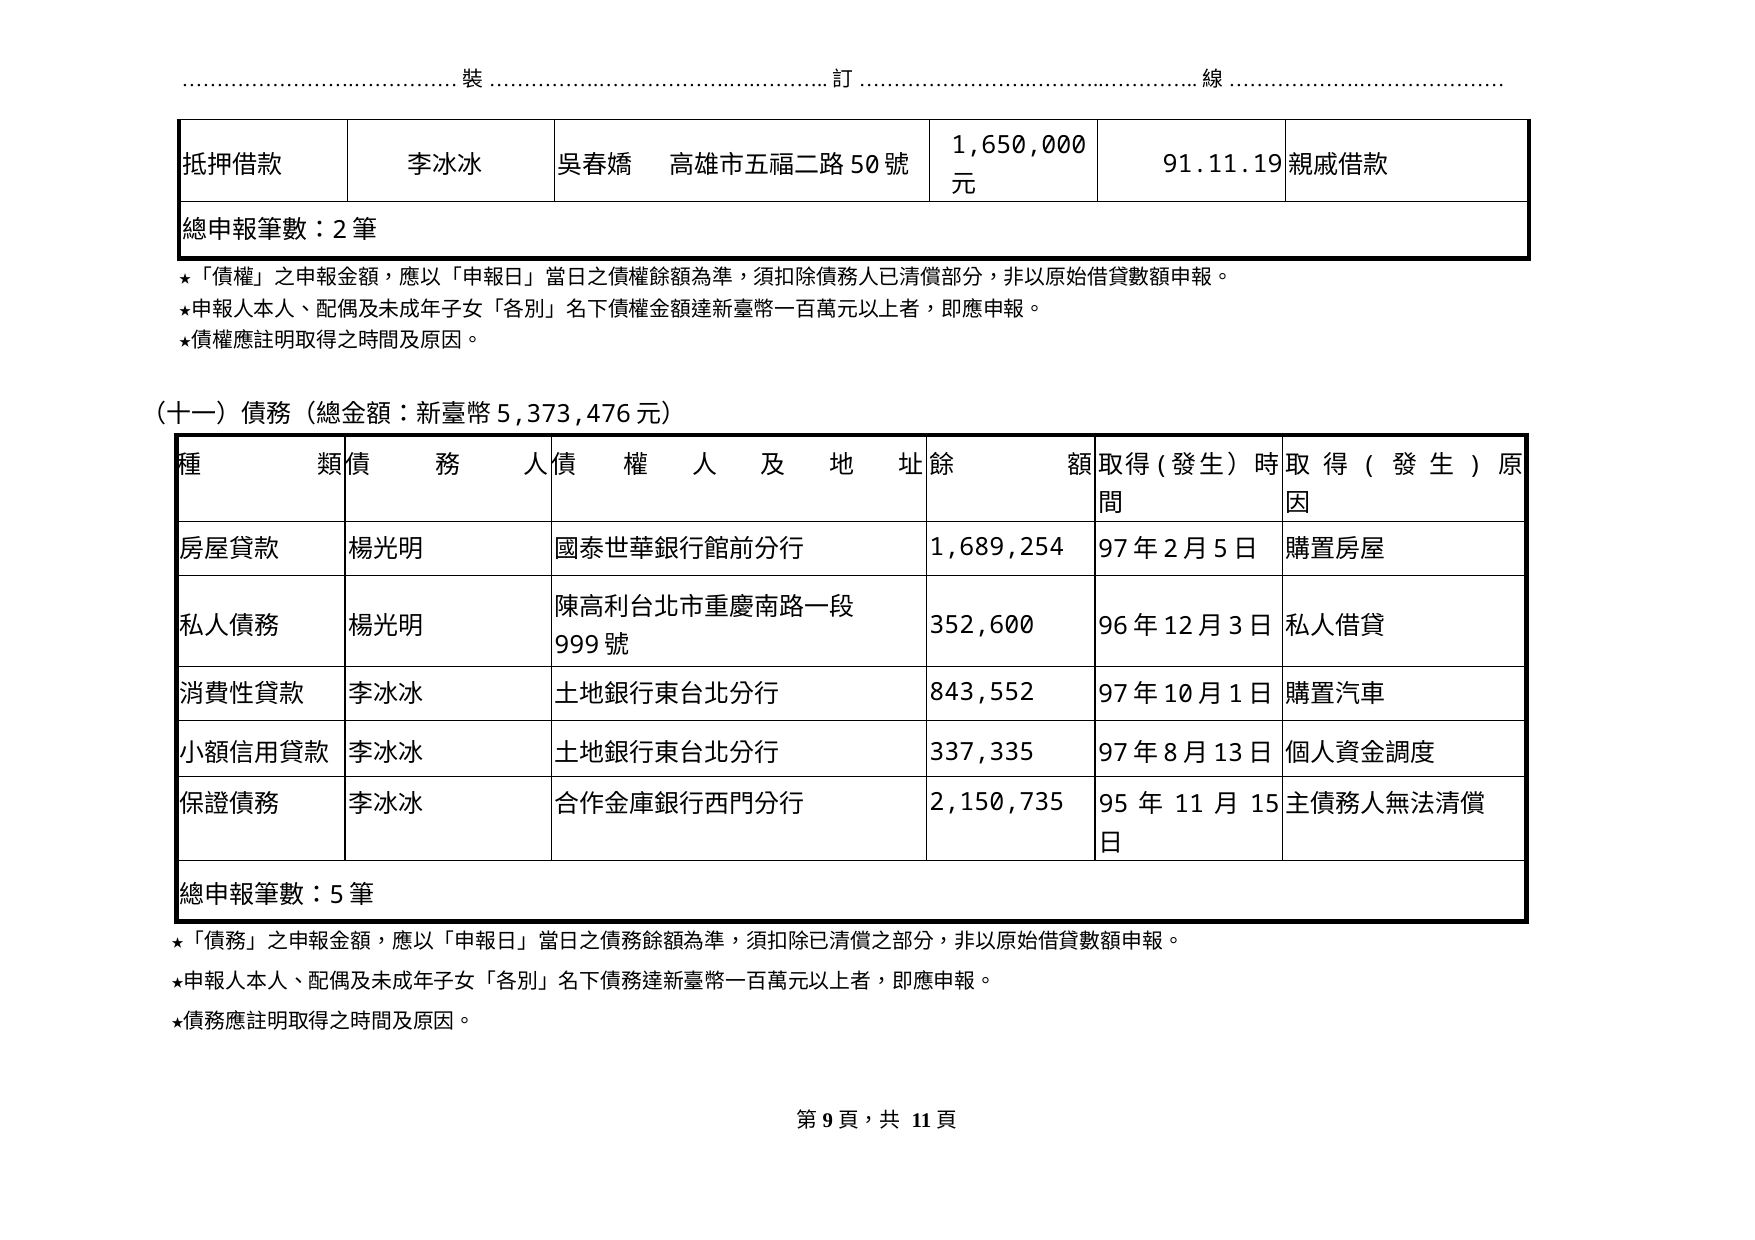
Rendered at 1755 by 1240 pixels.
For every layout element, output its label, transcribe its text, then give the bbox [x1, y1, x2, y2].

table_cell [523, 777, 551, 860]
table_header 債 務 [346, 437, 523, 521]
table_cell 2,150,735 [927, 777, 1067, 860]
table_cell [523, 576, 551, 666]
table_cell 吳春嬌 高雄市五福二路50號 [555, 120, 929, 201]
table_cell 李冰冰 [346, 721, 523, 776]
table_cell [523, 522, 551, 575]
table_cell 97年2月5日 [1096, 522, 1282, 575]
table_cell [898, 721, 926, 776]
text ★申報人本人、配偶及未成年子女「各別」名下債務達新臺幣一百萬元以上者，即應申報。 [171, 964, 1604, 994]
table_cell [1067, 777, 1094, 860]
table_cell 保證債務 [179, 777, 344, 860]
table_cell 購置汽車 [1283, 667, 1524, 720]
table_cell 337,335 [927, 721, 1067, 776]
table_cell [898, 777, 926, 860]
table_cell [1067, 667, 1094, 720]
table_cell 抵押借款 [181, 120, 347, 201]
table_cell 國泰世華銀行館前分行 [552, 522, 898, 575]
text ★申報人本人、配偶及未成年子女「各別」名下債權金額達新臺幣一百萬元以上者，即應申報。 [141, 292, 1604, 322]
table_cell 李冰冰 [346, 777, 523, 860]
table_cell 91.11.19 [1098, 120, 1285, 201]
table_cell 843,552 [927, 667, 1067, 720]
table_cell 97年8月13日 [1096, 721, 1282, 776]
table_header 址 [898, 437, 926, 521]
table_cell 主債務人無法清償 [1283, 777, 1524, 860]
table_cell [898, 861, 1067, 919]
table_cell 購置房屋 [1283, 522, 1524, 575]
table_cell [523, 721, 551, 776]
table_cell 97年10月1日 [1096, 667, 1282, 720]
table_header 種 類 [179, 437, 344, 521]
table_cell [523, 667, 551, 720]
table_cell [1067, 721, 1094, 776]
table_cell 總申報筆數：5筆 [179, 861, 523, 919]
table_cell 親戚借款 [1286, 120, 1527, 201]
table_cell [526, 120, 554, 201]
table_cell 消費性貸款 [179, 667, 344, 720]
table_cell 96年12月3日 [1096, 576, 1282, 666]
table_cell 房屋貸款 [179, 522, 344, 575]
table_cell 私人債務 [179, 576, 344, 666]
text ★債權應註明取得之時間及原因。 [141, 324, 1604, 354]
table_cell 352,600 [927, 576, 1067, 666]
table_cell 95年11月15日 [1096, 777, 1282, 860]
text ★「債權」之申報金額，應以「申報日」當日之債權餘額為準，須扣除債務人已清償部分，非以原始借貸數額申報。 [141, 261, 1604, 291]
subtitle （十一）債務（總金額：新臺幣5,373,476元） [141, 394, 1539, 430]
table_cell 李冰冰 [346, 667, 523, 720]
table_header 取 得 ( 發 生 ) 原 因 [1283, 437, 1524, 521]
table_cell 楊光明 [346, 522, 523, 575]
table_cell [1067, 861, 1524, 919]
table_header 取得(發生）時間 [1096, 437, 1282, 521]
table_cell [1067, 522, 1094, 575]
table_cell [526, 202, 1527, 256]
text ★債務應註明取得之時間及原因。 [171, 1004, 1604, 1035]
table_header 人 [523, 437, 551, 521]
table_cell 1,650,000元 [930, 120, 1097, 201]
table_cell 總申報筆數：2筆 [181, 202, 526, 256]
table_cell [523, 861, 898, 919]
table_cell 合作金庫銀行西門分行 [552, 777, 898, 860]
table_header 債 權 人 及 地 [552, 437, 898, 521]
table_cell [898, 576, 926, 666]
table_cell 土地銀行東台北分行 [552, 721, 898, 776]
table_cell [1067, 576, 1094, 666]
table_cell 1,689,254 [927, 522, 1067, 575]
table_header 額 [1067, 437, 1094, 521]
table_cell 李冰冰 [348, 120, 526, 201]
table_header 餘 [927, 437, 1067, 521]
table_cell 土地銀行東台北分行 [552, 667, 898, 720]
table_cell [898, 667, 926, 720]
table_cell 小額信用貸款 [179, 721, 344, 776]
text ★「債務」之申報金額，應以「申報日」當日之債務餘額為準，須扣除已清償之部分，非以原始借貸數額申報。 [171, 924, 1604, 954]
table_cell 楊光明 [346, 576, 523, 666]
table_cell 私人借貸 [1283, 576, 1524, 666]
table_cell 個人資金調度 [1283, 721, 1524, 776]
table_cell 陳高利台北市重慶南路一段999號 [552, 576, 898, 666]
table_cell [898, 522, 926, 575]
